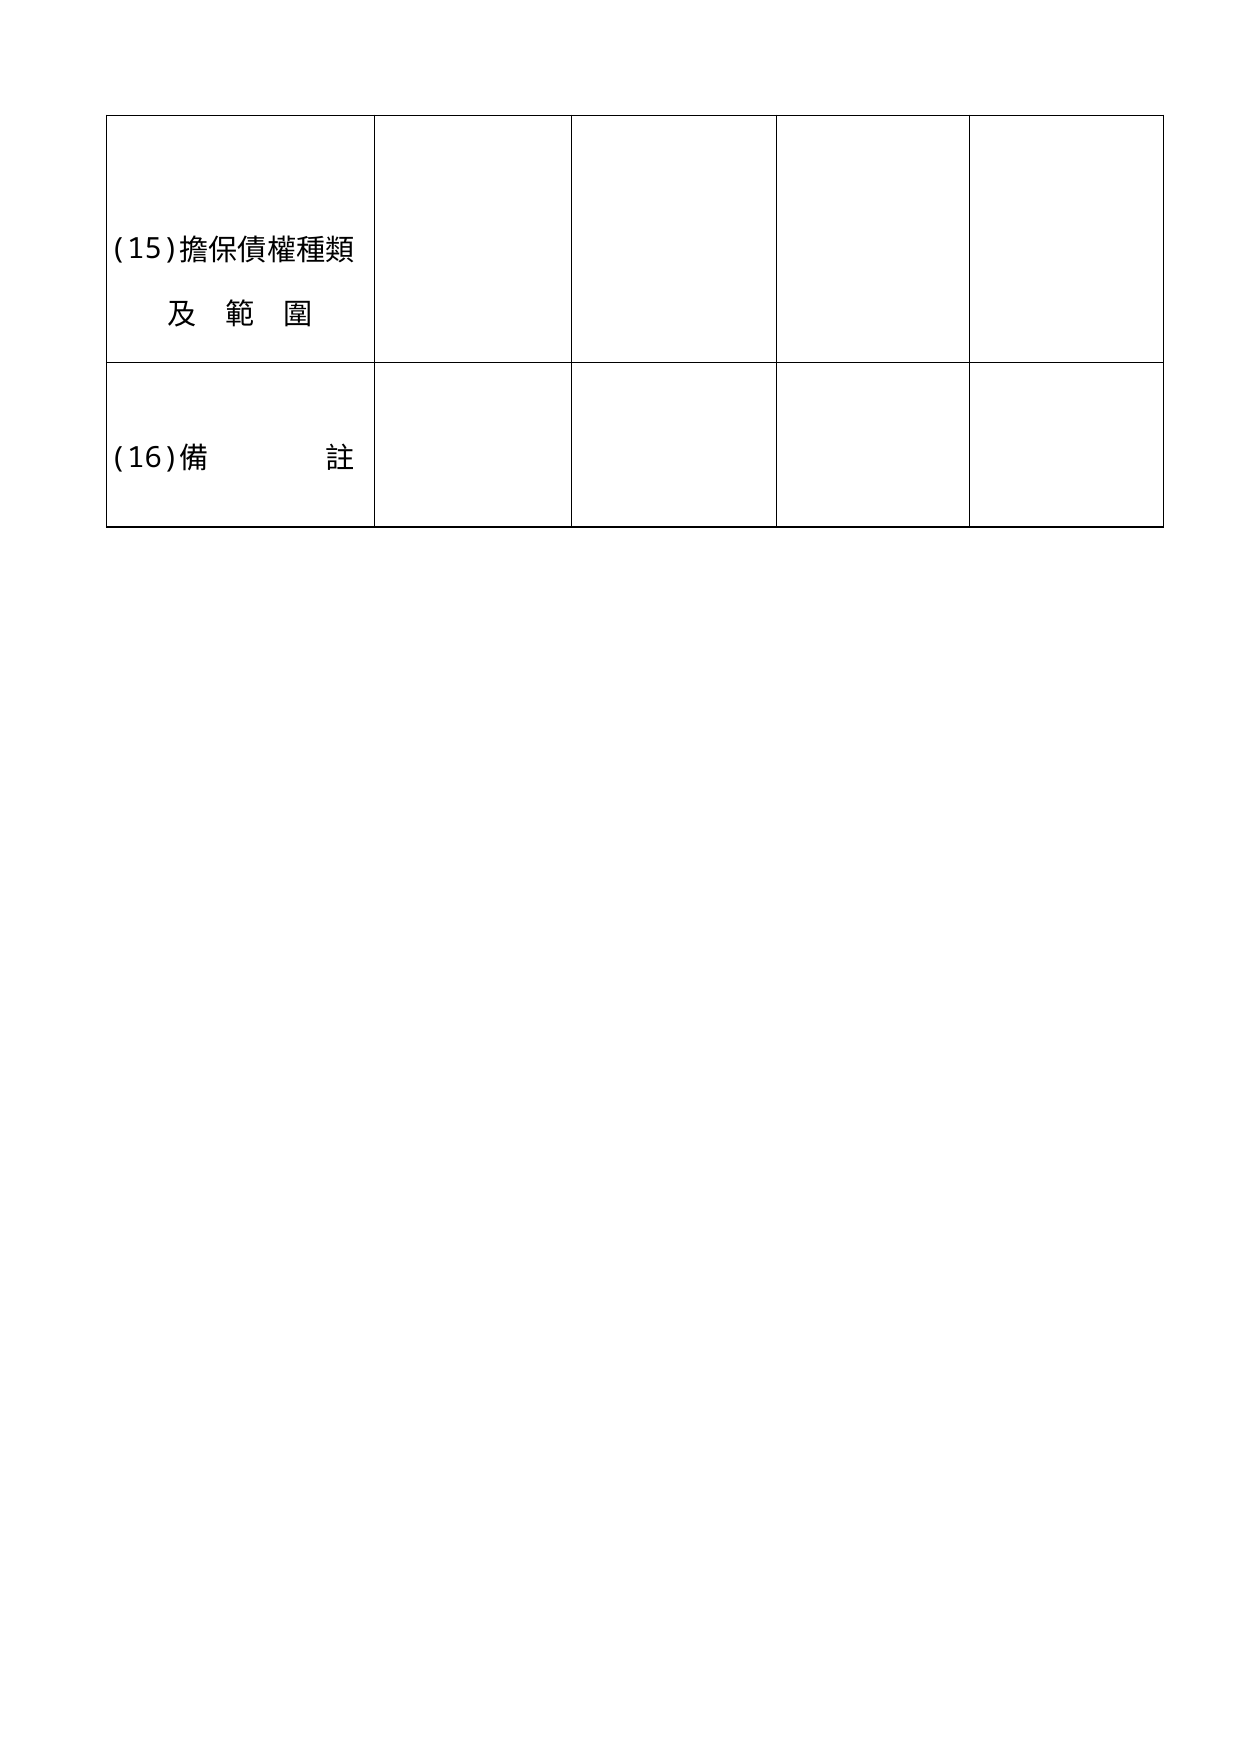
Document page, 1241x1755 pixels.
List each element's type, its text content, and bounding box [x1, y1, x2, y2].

table_cell [970, 116, 1163, 362]
table_cell [777, 363, 969, 526]
table_cell [375, 363, 571, 526]
table_cell (16)備 註 [107, 363, 374, 526]
table_cell [777, 116, 969, 362]
table_cell [375, 116, 571, 362]
table_cell [970, 363, 1163, 526]
table_cell (15)擔保債權種類 及 範 圍 [107, 116, 374, 362]
table_cell [572, 363, 776, 526]
table_cell [572, 116, 776, 362]
